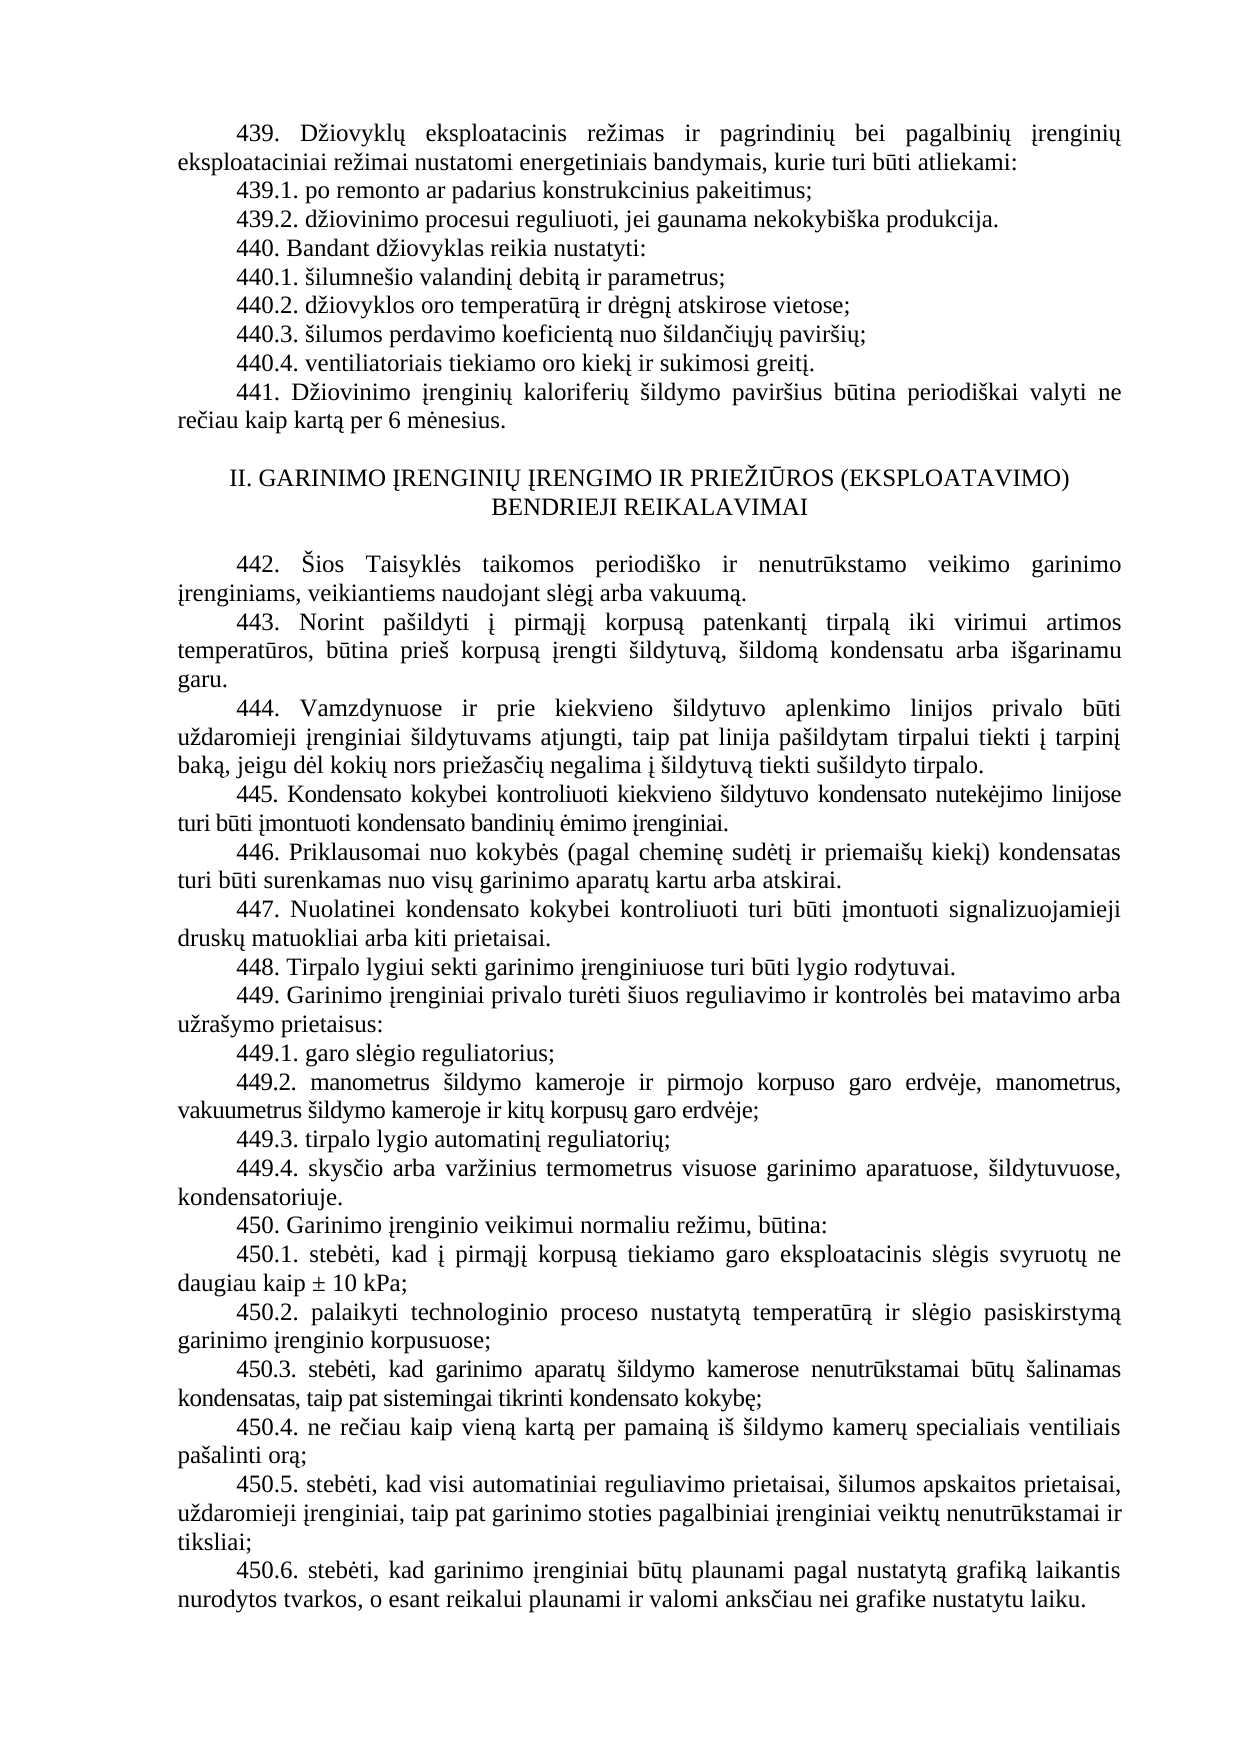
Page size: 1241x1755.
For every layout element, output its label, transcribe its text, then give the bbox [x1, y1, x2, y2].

text 449.4. skysčio arba varžinius termometrus visuose garinimo aparatuose, šildytuvuose, kondensatoriuje. [177, 1153, 1122, 1211]
text 440.4. ventiliatoriais tiekiamo oro kiekį ir sukimosi greitį. [177, 348, 1122, 377]
text 444. Vamzdynuose ir prie kiekvieno šildytuvo aplenkimo linijos privalo būti uždaromieji įrenginiai šildytuvams atjungti, taip pat linija pašildytam tirpalui tiekti į tarpinį baką, jeigu dėl kokių nors priežasčių negalima į šildytuvą tiekti sušildyto tirpalo. [177, 693, 1122, 779]
text 450.2. palaikyti technologinio proceso nustatytą temperatūrą ir slėgio pasiskirstymą garinimo įrenginio korpusuose; [177, 1297, 1122, 1354]
text 442. Šios Taisyklės taikomos periodiško ir nenutrūkstamo veikimo garinimo įrenginiams, veikiantiems naudojant slėgį arba vakuumą. [177, 549, 1122, 607]
text 440.1. šilumnešio valandinį debitą ir parametrus; [177, 262, 1122, 291]
text 448. Tirpalo lygiui sekti garinimo įrenginiuose turi būti lygio rodytuvai. [177, 952, 1122, 981]
text 439. Džiovyklų eksploatacinis režimas ir pagrindinių bei pagalbinių įrenginių eksploataciniai režimai nustatomi energetiniais bandymais, kurie turi būti atliekami: [177, 118, 1122, 176]
text 450.3. stebėti, kad garinimo aparatų šildymo kamerose nenutrūkstamai būtų šalinamas kondensatas, taip pat sistemingai tikrinti kondensato kokybę; [177, 1354, 1122, 1412]
text II. GARINIMO ĮRENGINIŲ ĮRENGIMO IR PRIEŽIŪROS (EKSPLOATAVIMO) BENDRIEJI REIKALAVIMAI [177, 463, 1122, 521]
text 439.1. po remonto ar padarius konstrukcinius pakeitimus; [177, 176, 1122, 204]
text 440.2. džiovyklos oro temperatūrą ir drėgnį atskirose vietose; [177, 291, 1122, 319]
text 450.6. stebėti, kad garinimo įrenginiai būtų plaunami pagal nustatytą grafiką laikantis nurodytos tvarkos, o esant reikalui plaunami ir valomi anksčiau nei grafike nustatytu laiku. [177, 1556, 1122, 1613]
text 450. Garinimo įrenginio veikimui normaliu režimu, būtina: [177, 1211, 1122, 1239]
text 450.5. stebėti, kad visi automatiniai reguliavimo prietaisai, šilumos apskaitos prietaisai, uždaromieji įrenginiai, taip pat garinimo stoties pagalbiniai įrenginiai veiktų nenutrūkstamai ir tiksliai; [177, 1469, 1122, 1556]
text 439.2. džiovinimo procesui reguliuoti, jei gaunama nekokybiška produkcija. [177, 204, 1122, 233]
text 449.3. tirpalo lygio automatinį reguliatorių; [177, 1124, 1122, 1153]
text 449. Garinimo įrenginiai privalo turėti šiuos reguliavimo ir kontrolės bei matavimo arba užrašymo prietaisus: [177, 981, 1122, 1038]
text 443. Norint pašildyti į pirmąjį korpusą patenkantį tirpalą iki virimui artimos temperatūros, būtina prieš korpusą įrengti šildytuvą, šildomą kondensatu arba išgarinamu garu. [177, 607, 1122, 693]
text 446. Priklausomai nuo kokybės (pagal cheminę sudėtį ir priemaišų kiekį) kondensatas turi būti surenkamas nuo visų garinimo aparatų kartu arba atskirai. [177, 837, 1122, 894]
text 445. Kondensato kokybei kontroliuoti kiekvieno šildytuvo kondensato nutekėjimo linijose turi būti įmontuoti kondensato bandinių ėmimo įrenginiai. [177, 779, 1122, 837]
text 441. Džiovinimo įrenginių kaloriferių šildymo paviršius būtina periodiškai valyti ne rečiau kaip kartą per 6 mėnesius. [177, 377, 1122, 434]
text 447. Nuolatinei kondensato kokybei kontroliuoti turi būti įmontuoti signalizuojamieji druskų matuokliai arba kiti prietaisai. [177, 894, 1122, 952]
text 450.1. stebėti, kad į pirmąjį korpusą tiekiamo garo eksploatacinis slėgis svyruotų ne daugiau kaip ± 10 kPa; [177, 1239, 1122, 1297]
text 440. Bandant džiovyklas reikia nustatyti: [177, 233, 1122, 262]
text 450.4. ne rečiau kaip vieną kartą per pamainą iš šildymo kamerų specialiais ventiliais pašalinti orą; [177, 1412, 1122, 1469]
text 449.1. garo slėgio reguliatorius; [177, 1038, 1122, 1067]
text 449.2. manometrus šildymo kameroje ir pirmojo korpuso garo erdvėje, manometrus, vakuumetrus šildymo kameroje ir kitų korpusų garo erdvėje; [177, 1067, 1122, 1124]
text 440.3. šilumos perdavimo koeficientą nuo šildančiųjų paviršių; [177, 319, 1122, 348]
